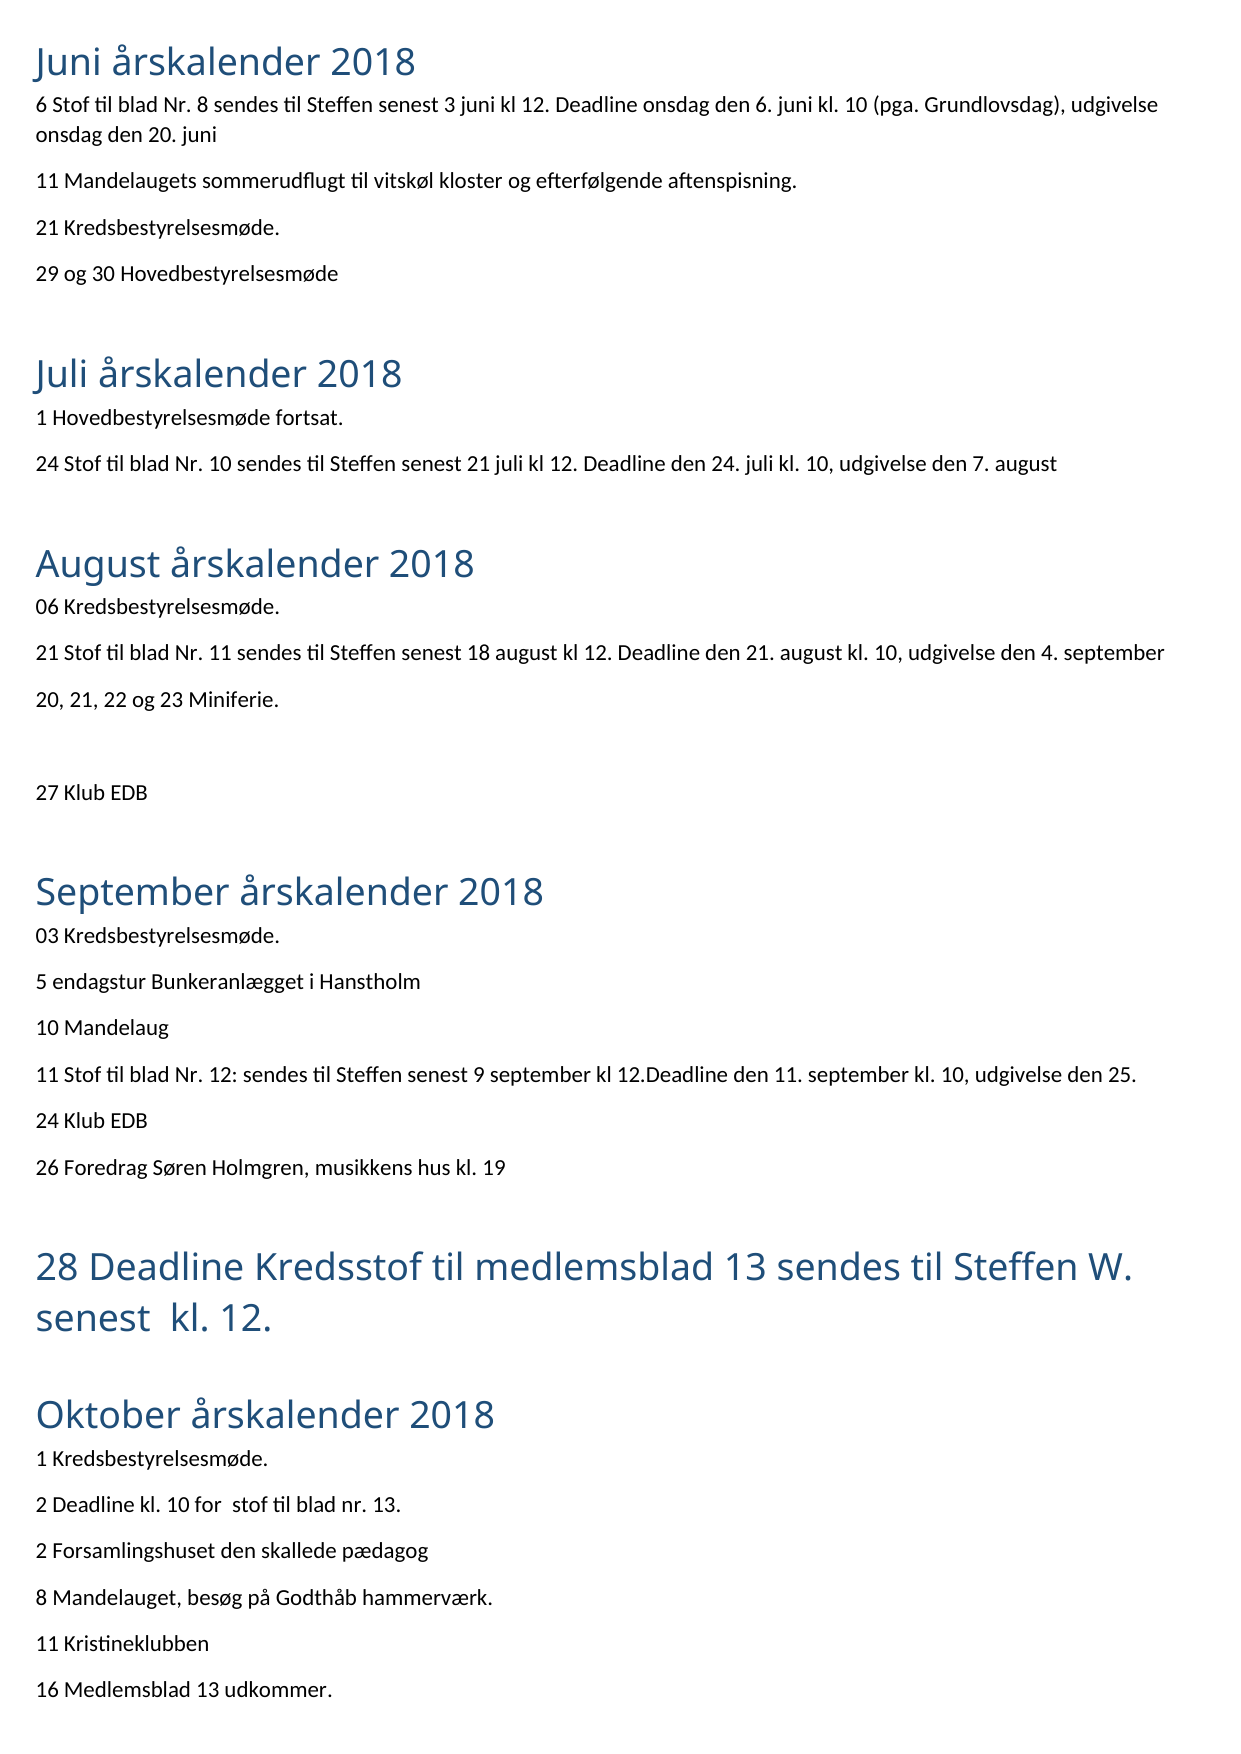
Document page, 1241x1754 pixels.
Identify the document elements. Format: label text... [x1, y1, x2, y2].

text 21 Stof til blad Nr. 11 sendes til Steffen senest 18 august kl 12. Deadline den 21. august kl. 10, udgivelse den 4. september [35, 638, 1205, 667]
text 03 Kredsbestyrelsesmøde. [35, 921, 1205, 949]
subtitle Juni årskalender 2018 [35, 35, 1205, 86]
text 20, 21, 22 og 23 Miniferie. [35, 685, 1205, 713]
text 2 Forsamlingshuset den skallede pædagog [35, 1536, 1205, 1564]
subtitle 28 Deadline Kredsstof til medlemsblad 13 sendes til Steffen W. senest kl. 12. [35, 1241, 1205, 1343]
subtitle September årskalender 2018 [35, 866, 1205, 917]
text 16 Medlemsblad 13 udkommer. [35, 1676, 1205, 1703]
text 1 Hovedbestyrelsesmøde fortsat. [35, 403, 1205, 431]
text 26 Foredrag Søren Holmgren, musikkens hus kl. 19 [35, 1153, 1205, 1181]
text 27 Klub EDB [35, 778, 1205, 806]
text 29 og 30 Hovedbestyrelsesmøde [35, 259, 1205, 287]
text 24 Klub EDB [35, 1106, 1205, 1134]
text 10 Mandelaug [35, 1013, 1205, 1042]
text 11 Kristineklubben [35, 1629, 1205, 1657]
subtitle Juli årskalender 2018 [35, 347, 1205, 398]
text 8 Mandelauget, besøg på Godthåb hammerværk. [35, 1583, 1205, 1611]
text 11 Mandelaugets sommerudflugt til vitskøl kloster og efterfølgende aftenspisning. [35, 167, 1205, 195]
text 5 endagstur Bunkeranlægget i Hanstholm [35, 967, 1205, 995]
text 1 Kredsbestyrelsesmøde. [35, 1444, 1205, 1472]
text 24 Stof til blad Nr. 10 sendes til Steffen senest 21 juli kl 12. Deadline den 24. juli kl. 10, udgivelse den 7. august [35, 449, 1205, 477]
subtitle August årskalender 2018 [35, 537, 1205, 588]
text 21 Kredsbestyrelsesmøde. [35, 213, 1205, 241]
text 11 Stof til blad Nr. 12: sendes til Steffen senest 9 september kl 12.Deadline den 11. september kl. 10, udgivelse den 25. [35, 1060, 1205, 1088]
text 6 Stof til blad Nr. 8 sendes til Steffen senest 3 juni kl 12. Deadline onsdag den 6. juni kl. 10 (pga. Grundlovsdag), udgivelse onsdag den 20. juni [35, 91, 1205, 148]
subtitle Oktober årskalender 2018 [35, 1388, 1205, 1439]
text 06 Kredsbestyrelsesmøde. [35, 592, 1205, 620]
text 2 Deadline kl. 10 for stof til blad nr. 13. [35, 1490, 1205, 1518]
